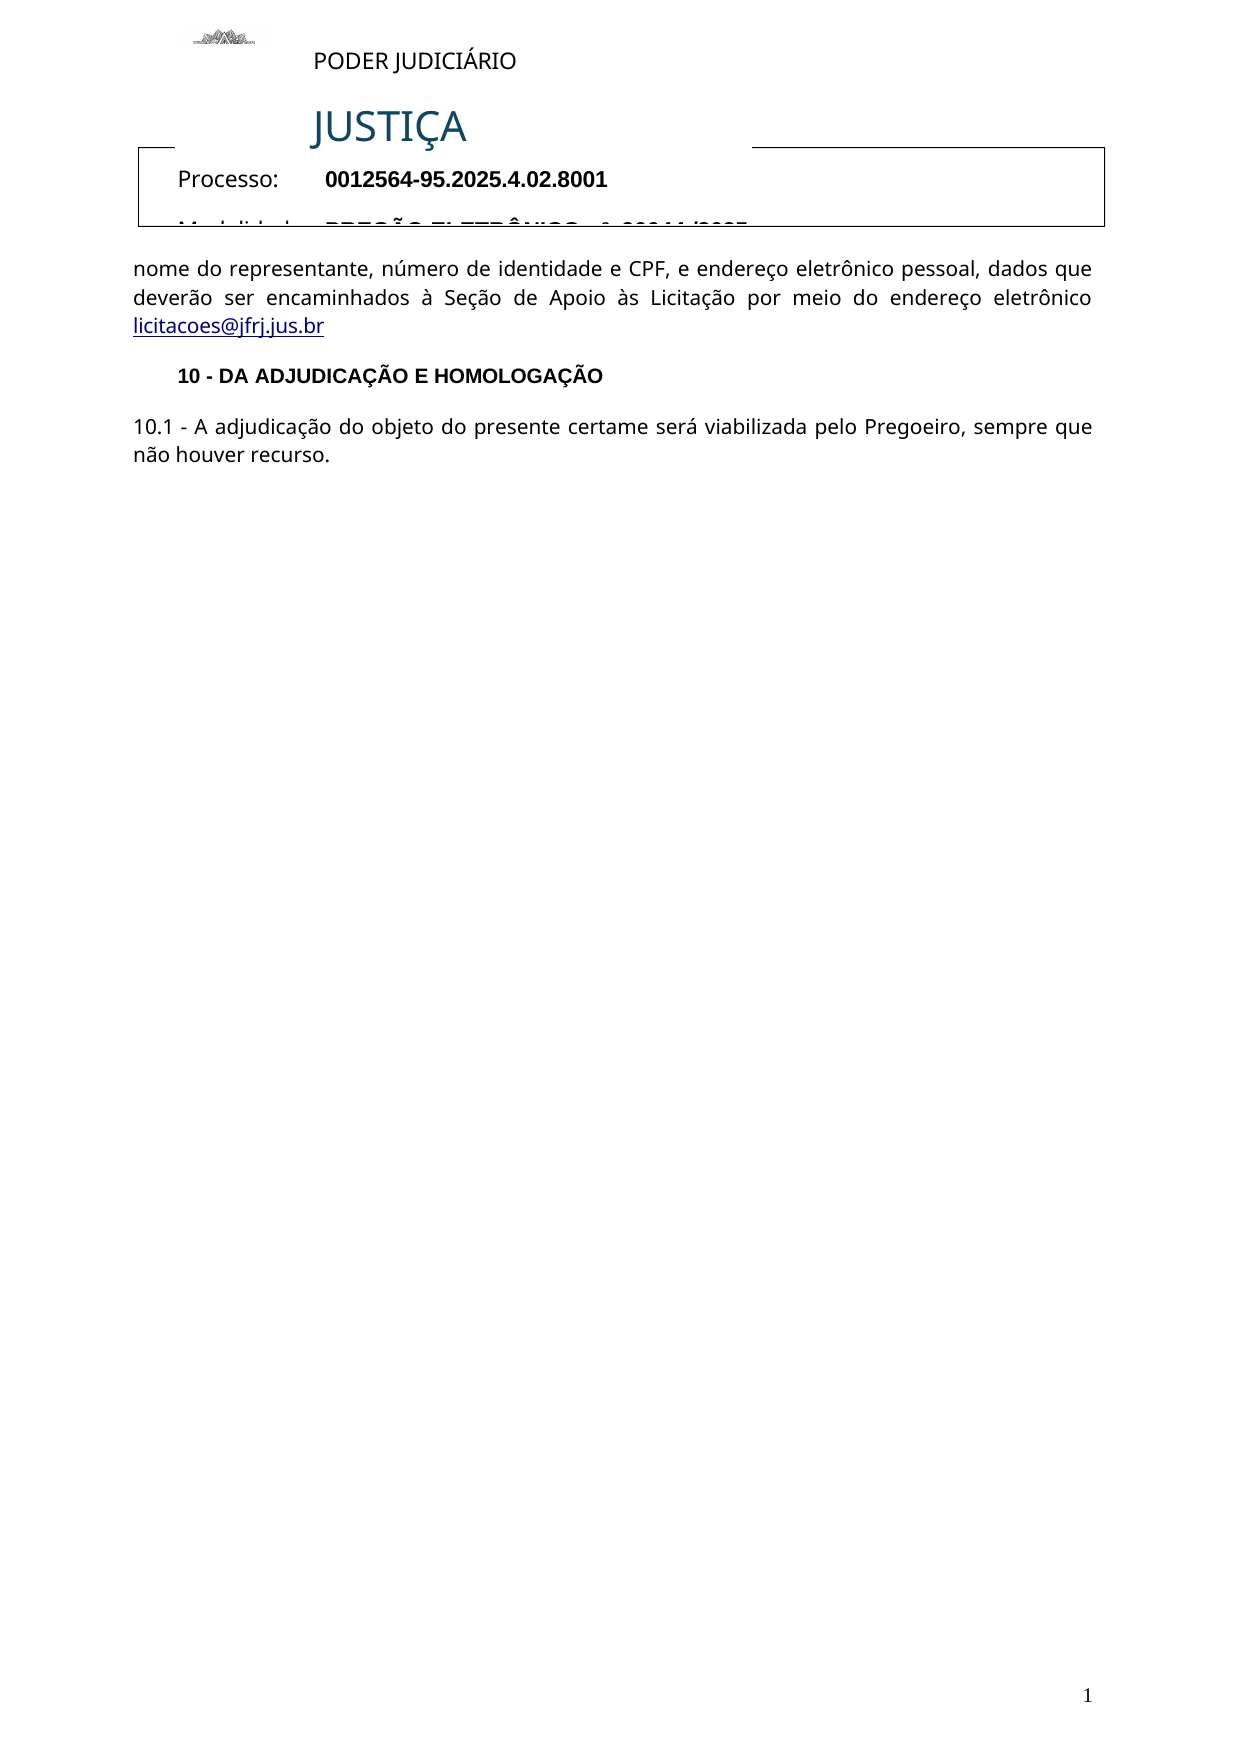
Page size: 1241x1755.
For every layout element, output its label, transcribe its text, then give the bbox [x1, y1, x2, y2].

list - A adjudicação do objeto do presente certame será viabilizada pelo Pregoeiro, sempre que não houver recurso. [133, 412, 1093, 469]
list - DA ADJUDICAÇÃO E HOMOLOGAÇÃO [177, 363, 1137, 387]
list nome do representante, número de identidade e CPF, e endereço eletrônico pessoal, dados que deverão ser encaminhados à Seção de Apoio às Licitação por meio do endereço eletrônico licitacoes@jfrj.jus.br [133, 254, 1094, 340]
